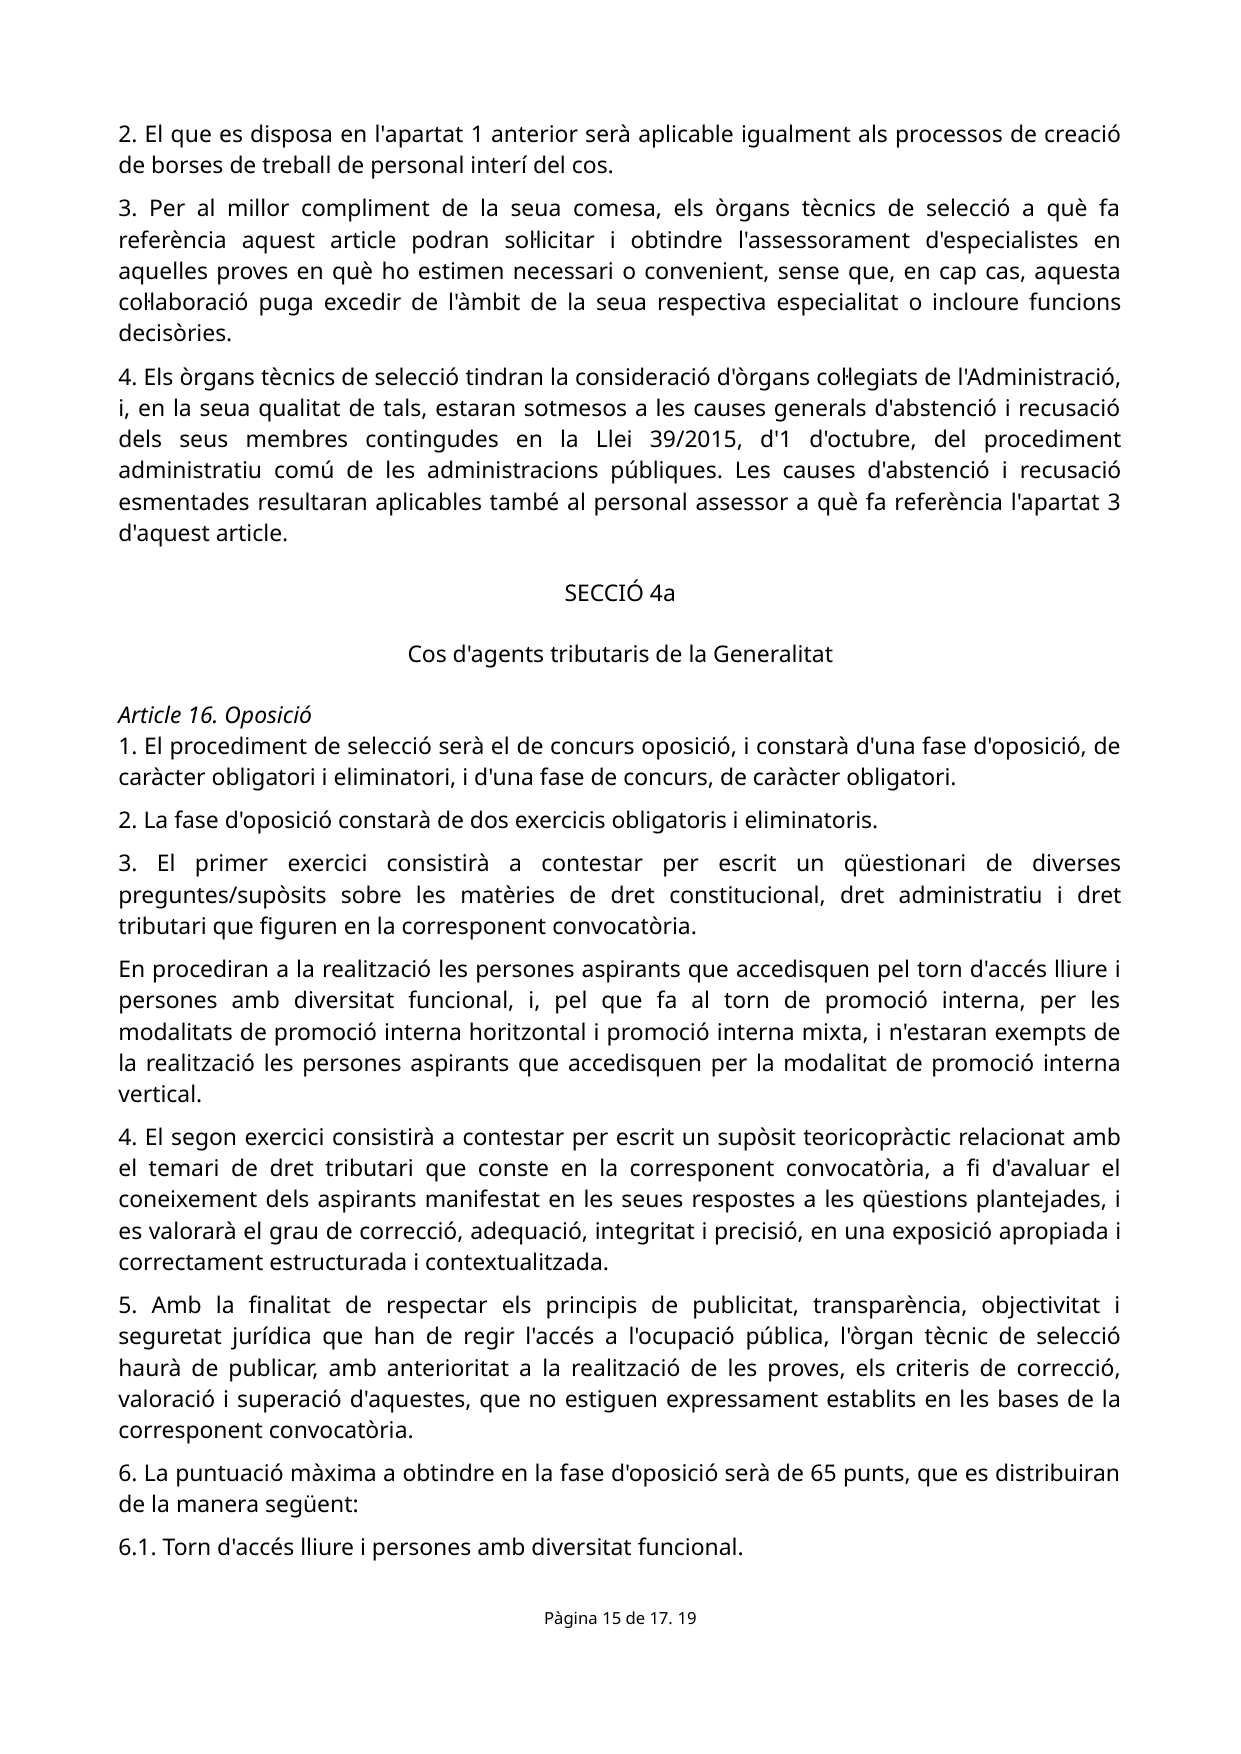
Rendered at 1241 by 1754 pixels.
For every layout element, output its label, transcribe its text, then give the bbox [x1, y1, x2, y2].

text 6.1. Torn d'accés lliure i persones amb diversitat funcional. [118, 1531, 1122, 1562]
text Article 16. Oposició [118, 699, 1122, 730]
text 2. El que es disposa en l'apartat 1 anterior serà aplicable igualment als processos de creació de borses de treball de personal interí del cos. [118, 118, 1122, 181]
text 4. Els òrgans tècnics de selecció tindran la consideració d'òrgans col·legiats de l'Administració, i, en la seua qualitat de tals, estaran sotmesos a les causes generals d'abstenció i recusació dels seus membres contingudes en la Llei 39/2015, d'1 d'octubre, del procediment administratiu comú de les administracions públiques. Les causes d'abstenció i recusació esmentades resultaran aplicables també al personal assessor a què fa referència l'apartat 3 d'aquest article. [118, 360, 1122, 548]
text SECCIÓ 4a [118, 577, 1122, 609]
text Cos d'agents tributaris de la Generalitat [118, 638, 1122, 669]
text En procediran a la realització les persones aspirants que accedisquen pel torn d'accés lliure i persones amb diversitat funcional, i, pel que fa al torn de promoció interna, per les modalitats de promoció interna horitzontal i promoció interna mixta, i n'estaran exempts de la realització les persones aspirants que accedisquen per la modalitat de promoció interna vertical. [118, 953, 1122, 1109]
text 5. Amb la finalitat de respectar els principis de publicitat, transparència, objectivitat i seguretat jurídica que han de regir l'accés a l'ocupació pública, l'òrgan tècnic de selecció haurà de publicar, amb anterioritat a la realització de les proves, els criteris de correcció, valoració i superació d'aquestes, que no estiguen expressament establits en les bases de la corresponent convocatòria. [118, 1289, 1122, 1445]
text 3. El primer exercici consistirà a contestar per escrit un qüestionari de diverses preguntes/supòsits sobre les matèries de dret constitucional, dret administratiu i dret tributari que figuren en la corresponent convocatòria. [118, 847, 1122, 941]
text 4. El segon exercici consistirà a contestar per escrit un supòsit teoricopràctic relacionat amb el temari de dret tributari que conste en la corresponent convocatòria, a fi d'avaluar el coneixement dels aspirants manifestat en les seues respostes a les qüestions plantejades, i es valorarà el grau de correcció, adequació, integritat i precisió, en una exposició apropiada i correctament estructurada i contextualitzada. [118, 1121, 1122, 1277]
text 6. La puntuació màxima a obtindre en la fase d'oposició serà de 65 punts, que es distribuiran de la manera següent: [118, 1457, 1122, 1519]
text 3. Per al millor compliment de la seua comesa, els òrgans tècnics de selecció a què fa referència aquest article podran sol·licitar i obtindre l'assessorament d'especialistes en aquelles proves en què ho estimen necessari o convenient, sense que, en cap cas, aquesta col·laboració puga excedir de l'àmbit de la seua respectiva especialitat o incloure funcions decisòries. [118, 192, 1122, 349]
text 1. El procediment de selecció serà el de concurs oposició, i constarà d'una fase d'oposició, de caràcter obligatori i eliminatori, i d'una fase de concurs, de caràcter obligatori. [118, 730, 1122, 793]
text 2. La fase d'oposició constarà de dos exercicis obligatoris i eliminatoris. [118, 804, 1122, 836]
